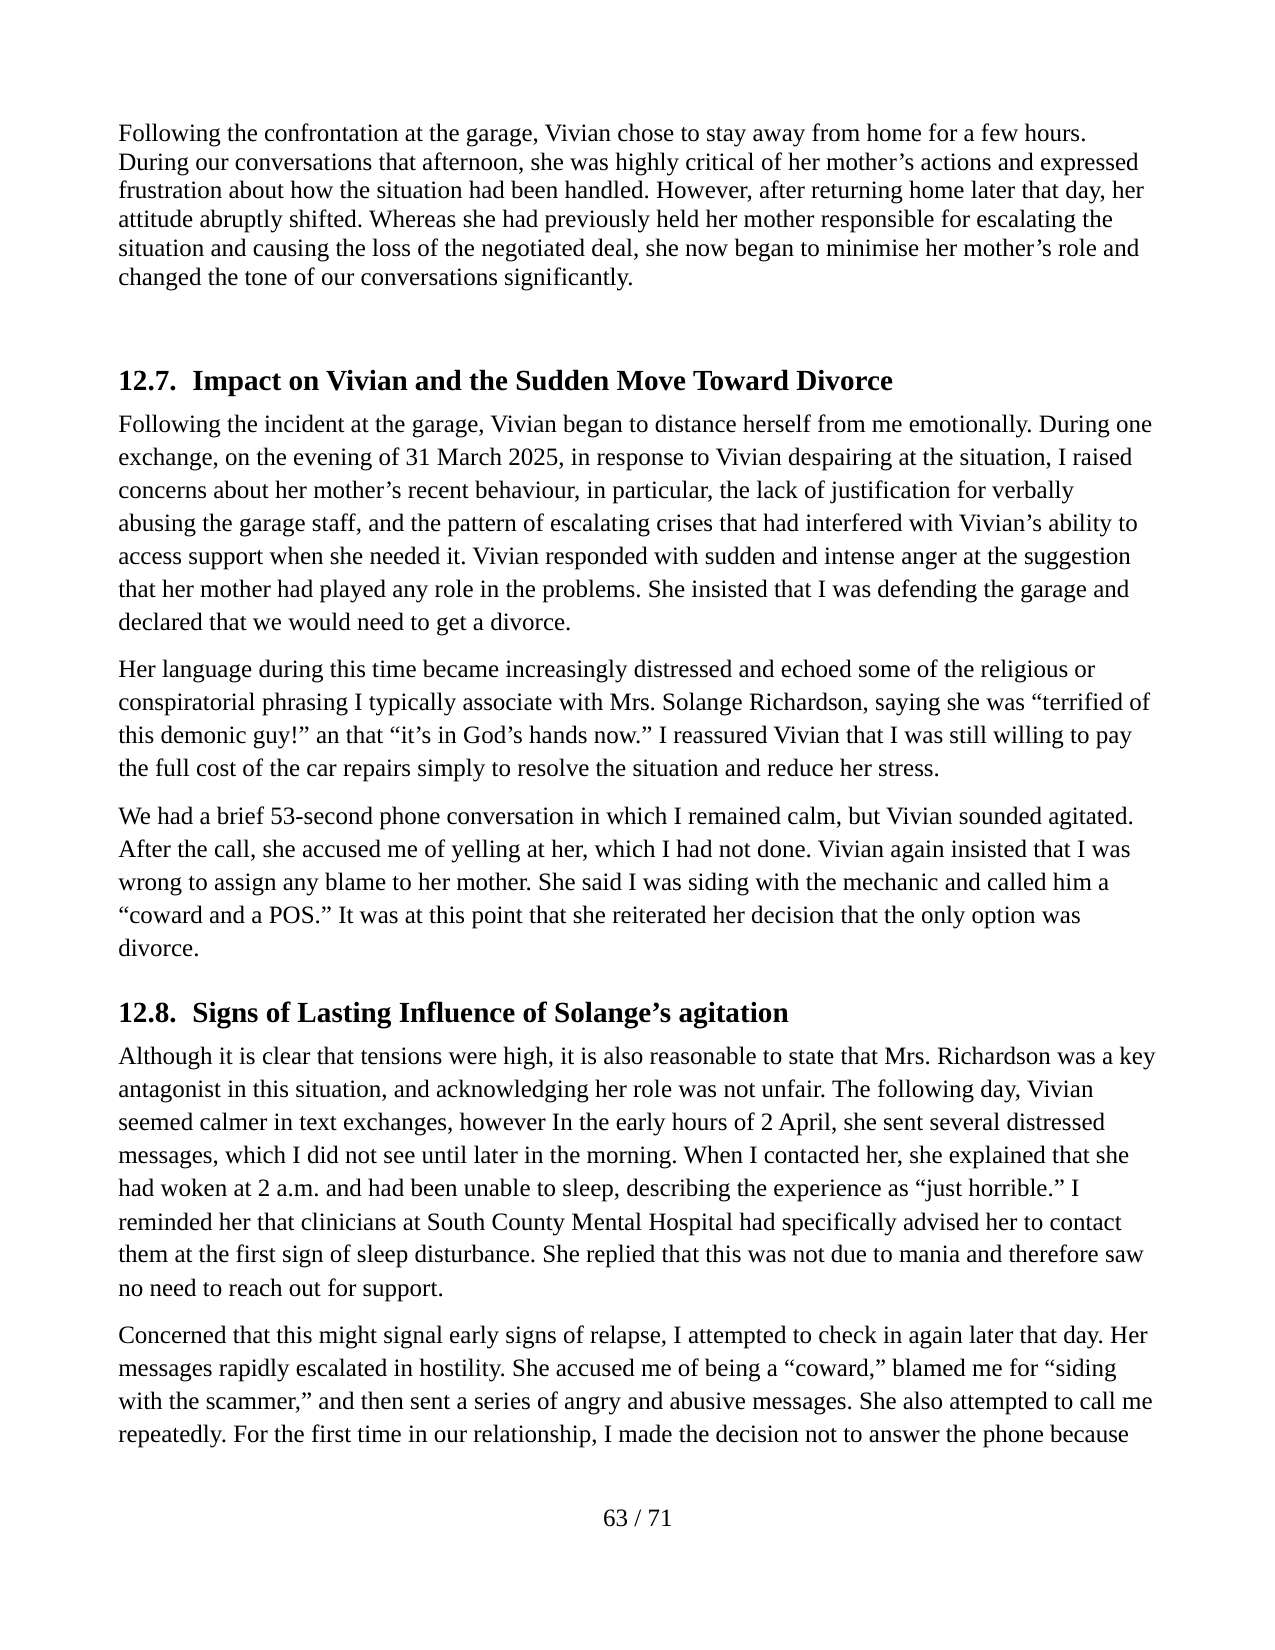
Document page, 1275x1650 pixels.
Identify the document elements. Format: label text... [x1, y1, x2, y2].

text Her language during this time became increasingly distressed and echoed some of the religious or conspiratorial phrasing I typically associate with Mrs. Solange Richardson, saying she was “terrified of this demonic guy!” an that “it’s in God’s hands now.” I reassured Vivian that I was still willing to pay the full cost of the car repairs simply to resolve the situation and reduce her stress. [118, 654, 1157, 782]
subtitle Signs of Lasting Influence of Solange’s agitation [118, 995, 1157, 1029]
text Concerned that this might signal early signs of relapse, I attempted to check in again later that day. Her messages rapidly escalated in hostility. She accused me of being a “coward,” blamed me for “siding with the scammer,” and then sent a series of angry and abusive messages. She also attempted to call me repeatedly. For the first time in our relationship, I made the decision not to answer the phone because [118, 1320, 1157, 1448]
text We had a brief 53-second phone conversation in which I remained calm, but Vivian sounded agitated. After the call, she accused me of yelling at her, which I had not done. Vivian again insisted that I was wrong to assign any blame to her mother. She said I was siding with the mechanic and called him a “coward and a POS.” It was at this point that she reiterated her decision that the only option was divorce. [118, 801, 1157, 962]
text Following the confrontation at the garage, Vivian chose to stay away from home for a few hours. During our conversations that afternoon, she was highly critical of her mother’s actions and expressed frustration about how the situation had been handled. However, after returning home later that day, her attitude abruptly shifted. Whereas she had previously held her mother responsible for escalating the situation and causing the loss of the negotiated deal, she now began to minimise her mother’s role and changed the tone of our conversations significantly. [118, 118, 1157, 291]
subtitle Impact on Vivian and the Sudden Move Toward Divorce [118, 363, 1157, 396]
text Following the incident at the garage, Vivian began to distance herself from me emotionally. During one exchange, on the evening of 31 March 2025, in response to Vivian despairing at the situation, I raised concerns about her mother’s recent behaviour, in particular, the lack of justification for verbally abusing the garage staff, and the pattern of escalating crises that had interfered with Vivian’s ability to access support when she needed it. Vivian responded with sudden and intense anger at the suggestion that her mother had played any role in the problems. She insisted that I was defending the garage and declared that we would need to get a divorce. [118, 409, 1157, 636]
text Although it is clear that tensions were high, it is also reasonable to state that Mrs. Richardson was a key antagonist in this situation, and acknowledging her role was not unfair. The following day, Vivian seemed calmer in text exchanges, however In the early hours of 2 April, she sent several distressed messages, which I did not see until later in the morning. When I contacted her, she explained that she had woken at 2 a.m. and had been unable to sleep, describing the experience as “just horrible.” I reminded her that clinicians at South County Mental Hospital had specifically advised her to contact them at the first sign of sleep disturbance. She replied that this was not due to mania and therefore saw no need to reach out for support. [118, 1041, 1157, 1301]
